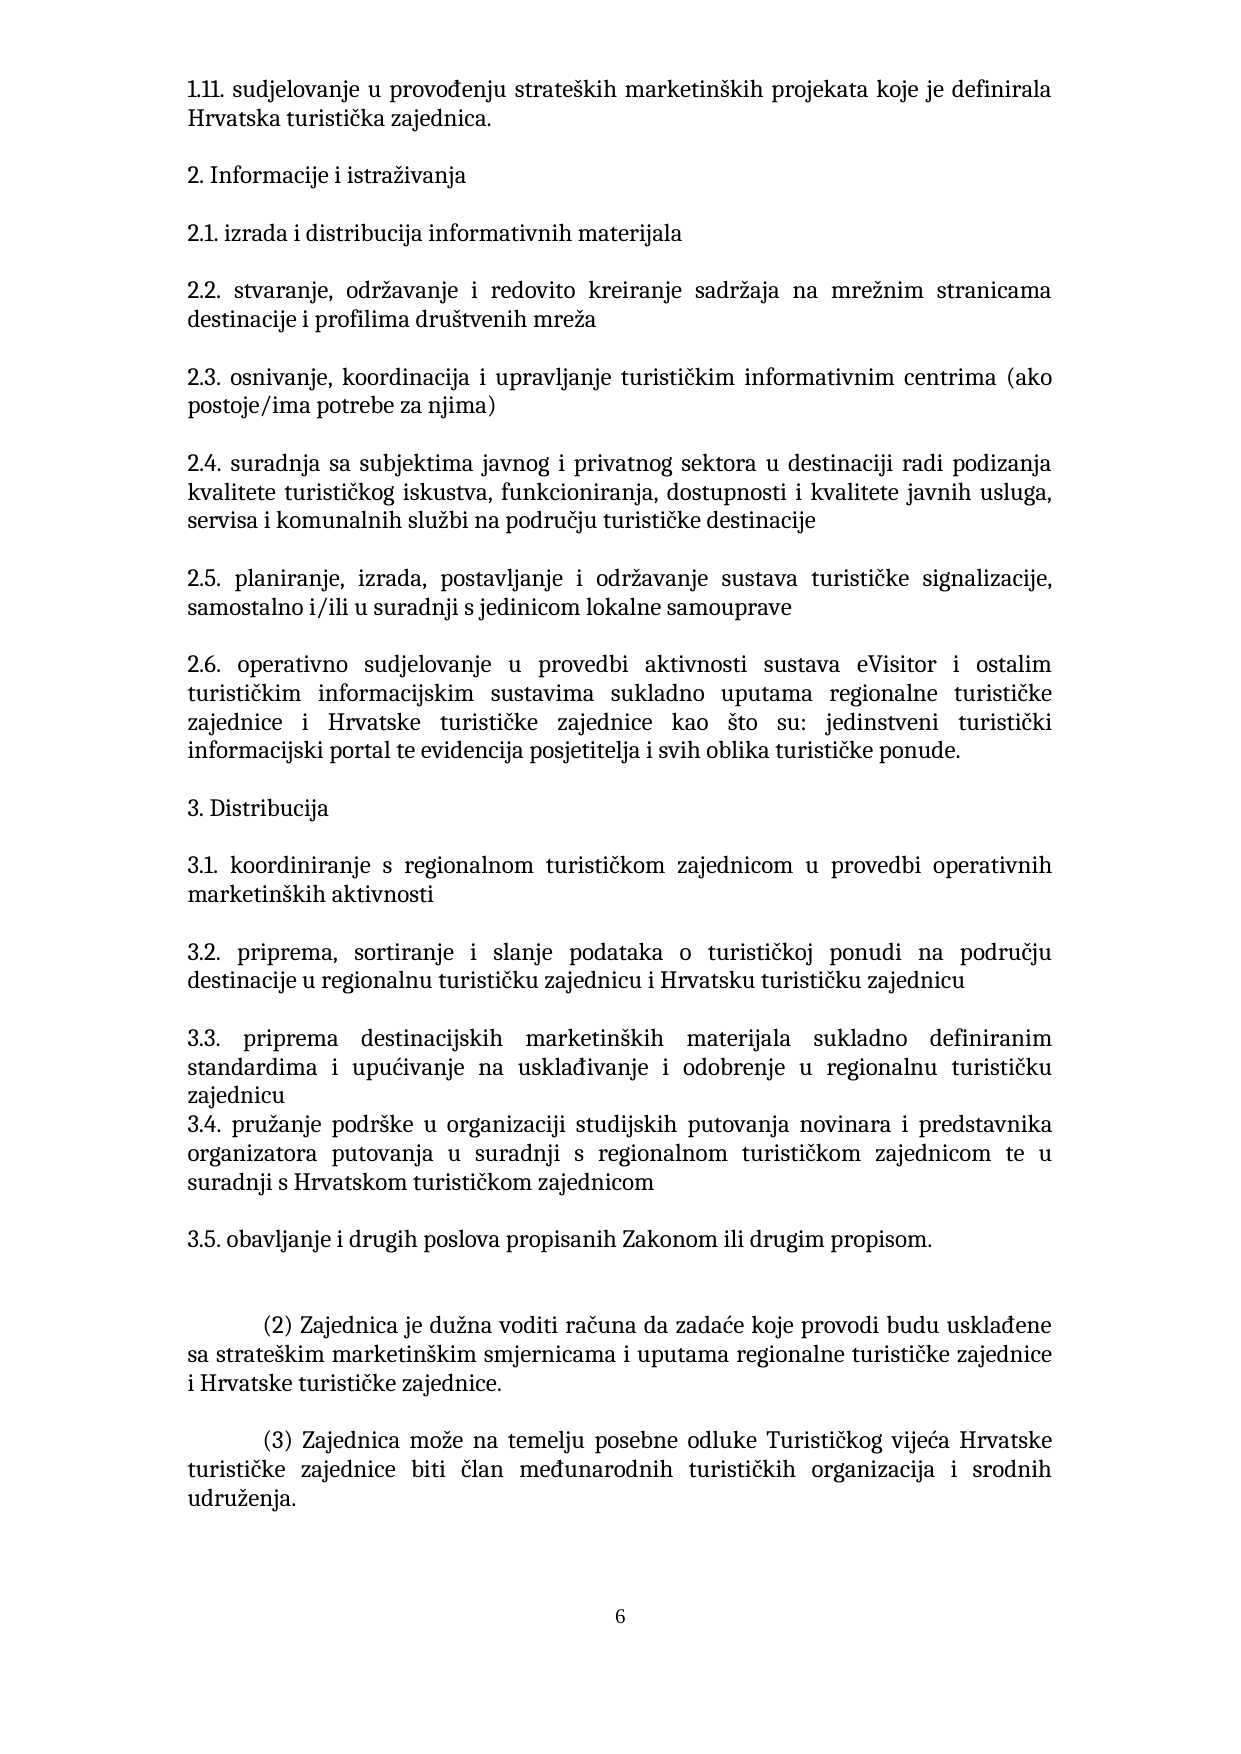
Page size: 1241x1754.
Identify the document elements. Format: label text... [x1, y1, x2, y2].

text 3. Distribucija [187, 794, 1053, 822]
text 2.3. osnivanje, koordinacija i upravljanje turističkim informativnim centrima (ako postoje/ima potrebe za njima) [187, 362, 1053, 420]
text 2.5. planiranje, izrada, postavljanje i održavanje sustava turističke signalizacije, samostalno i/ili u suradnji s jedinicom lokalne samouprave [187, 564, 1053, 621]
text 1.11. sudjelovanje u provođenju strateških marketinških projekata koje je definirala Hrvatska turistička zajednica. [187, 75, 1053, 132]
text 2.1. izrada i distribucija informativnih materijala [187, 219, 1053, 247]
text 3.5. obavljanje i drugih poslova propisanih Zakonom ili drugim propisom. [187, 1225, 1053, 1254]
text 2.4. suradnja sa subjektima javnog i privatnog sektora u destinaciji radi podizanja kvalitete turističkog iskustva, funkcioniranja, dostupnosti i kvalitete javnih usluga, servisa i komunalnih službi na području turističke destinacije [187, 449, 1053, 535]
text 2.2. stvaranje, održavanje i redovito kreiranje sadržaja na mrežnim stranicama destinacije i profilima društvenih mreža [187, 276, 1053, 334]
text 3.3. priprema destinacijskih marketinških materijala sukladno definiranim standardima i upućivanje na usklađivanje i odobrenje u regionalnu turističku zajednicu [187, 1024, 1053, 1110]
text 3.4. pružanje podrške u organizaciji studijskih putovanja novinara i predstavnika organizatora putovanja u suradnji s regionalnom turističkom zajednicom te u suradnji s Hrvatskom turističkom zajednicom [187, 1110, 1053, 1196]
text 2.6. operativno sudjelovanje u provedbi aktivnosti sustava eVisitor i ostalim turističkim informacijskim sustavima sukladno uputama regionalne turističke zajednice i Hrvatske turističke zajednice kao što su: jedinstveni turistički informacijski portal te evidencija posjetitelja i svih oblika turističke ponude. [187, 650, 1053, 765]
text 3.1. koordiniranje s regionalnom turističkom zajednicom u provedbi operativnih marketinških aktivnosti [187, 851, 1053, 909]
text (2) Zajednica je dužna voditi računa da zadaće koje provodi budu usklađene sa strateškim marketinškim smjernicama i uputama regionalne turističke zajednice i Hrvatske turističke zajednice. [187, 1311, 1053, 1397]
text 2. Informacije i istraživanja [187, 161, 1053, 190]
text 3.2. priprema, sortiranje i slanje podataka o turističkoj ponudi na području destinacije u regionalnu turističku zajednicu i Hrvatsku turističku zajednicu [187, 937, 1053, 995]
text (3) Zajednica može na temelju posebne odluke Turističkog vijeća Hrvatske turističke zajednice biti član međunarodnih turističkih organizacija i srodnih udruženja. [187, 1426, 1053, 1512]
